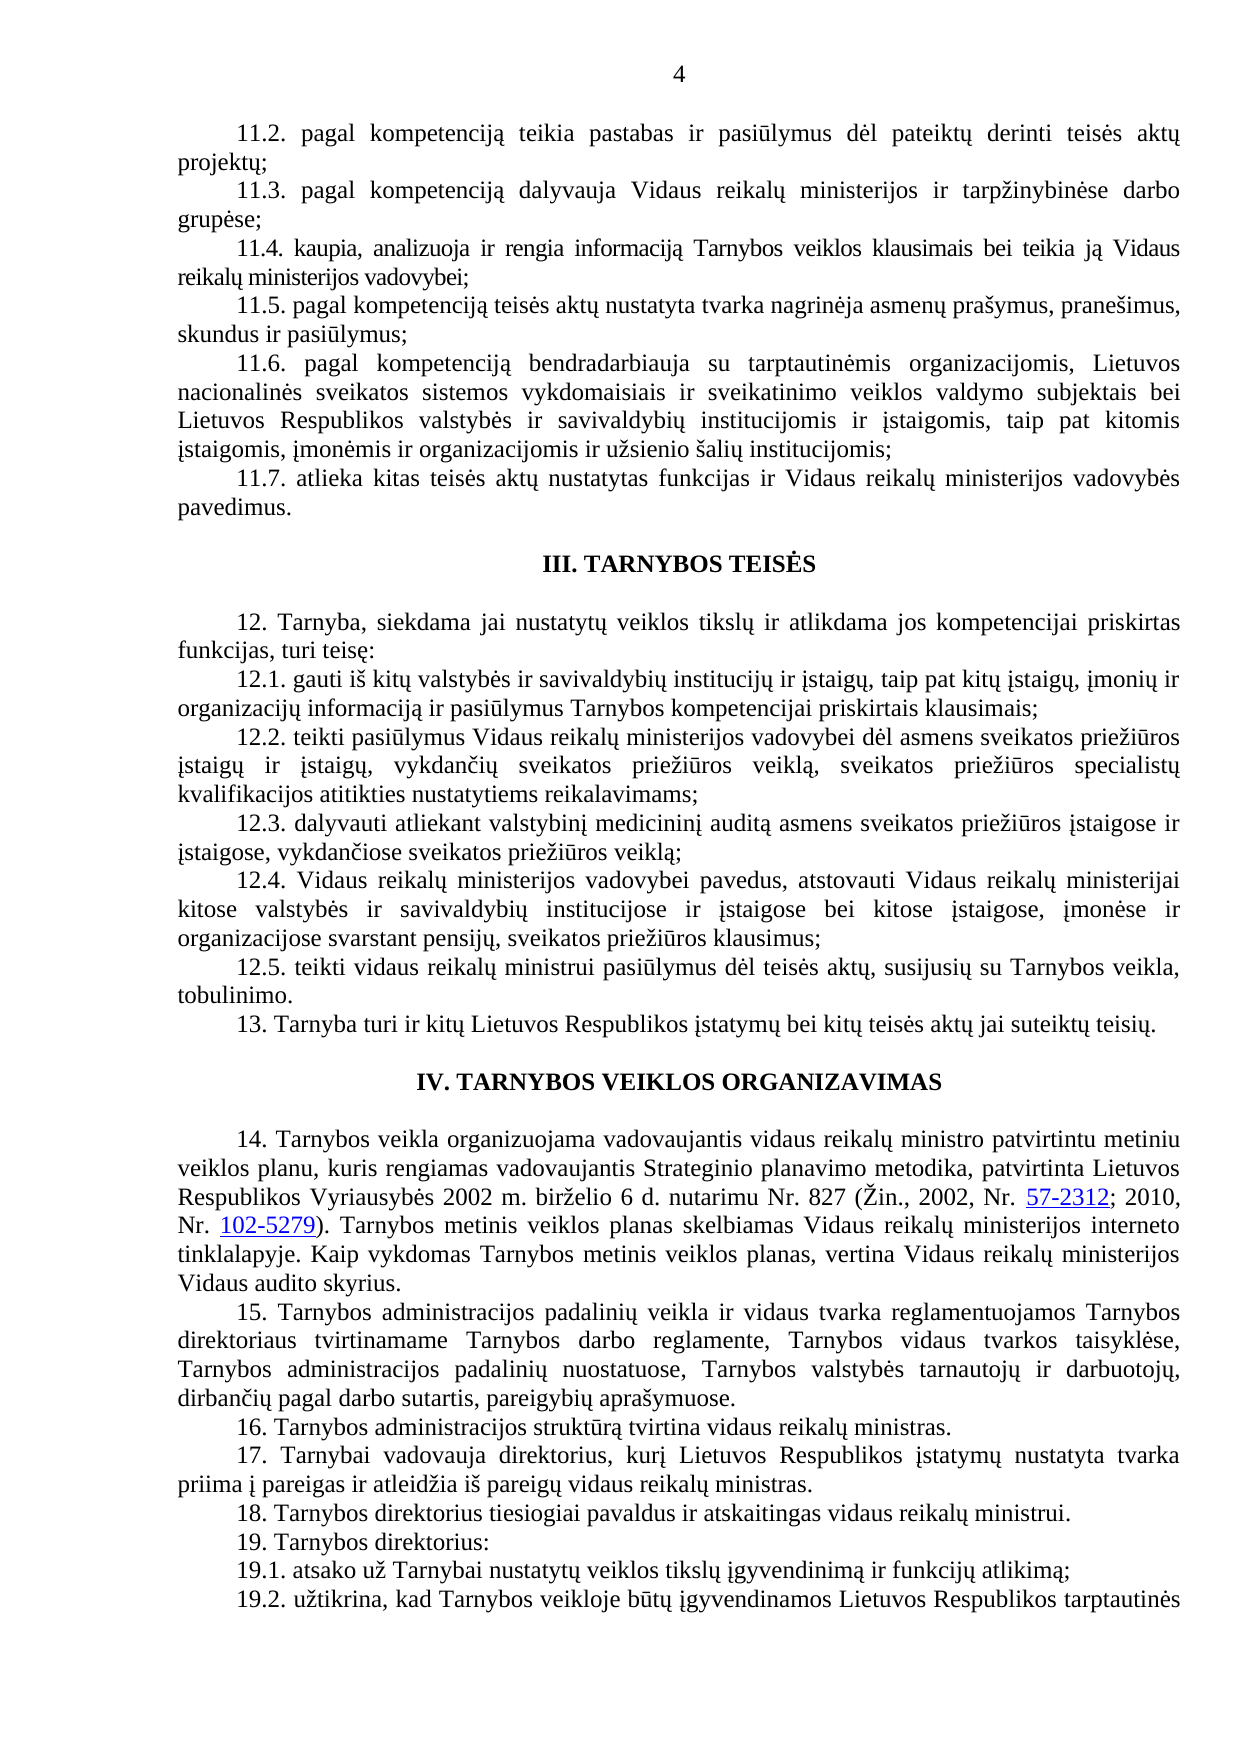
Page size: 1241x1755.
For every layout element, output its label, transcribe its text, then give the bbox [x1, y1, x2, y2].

text 19.1. atsako už Tarnybai nustatytų veiklos tikslų įgyvendinimą ir funkcijų atlikimą; [177, 1556, 1181, 1584]
text IV. TARNYBOS VEIKLOS ORGANIZAVIMAS [177, 1067, 1181, 1096]
text III. TARNYBOS TEISĖS [177, 549, 1181, 578]
text 15. Tarnybos administracijos padalinių veikla ir vidaus tvarka reglamentuojamos Tarnybos direktoriaus tvirtinamame Tarnybos darbo reglamente, Tarnybos vidaus tvarkos taisyklėse, Tarnybos administracijos padalinių nuostatuose, Tarnybos valstybės tarnautojų ir darbuotojų, dirbančių pagal darbo sutartis, pareigybių aprašymuose. [177, 1297, 1181, 1412]
text 12.1. gauti iš kitų valstybės ir savivaldybių institucijų ir įstaigų, taip pat kitų įstaigų, įmonių ir organizacijų informaciją ir pasiūlymus Tarnybos kompetencijai priskirtais klausimais; [177, 664, 1181, 722]
text 12. Tarnyba, siekdama jai nustatytų veiklos tikslų ir atlikdama jos kompetencijai priskirtas funkcijas, turi teisę: [177, 607, 1181, 664]
text 11.7. atlieka kitas teisės aktų nustatytas funkcijas ir Vidaus reikalų ministerijos vadovybės pavedimus. [177, 463, 1181, 521]
text 18. Tarnybos direktorius tiesiogiai pavaldus ir atskaitingas vidaus reikalų ministrui. [177, 1498, 1181, 1527]
text 11.4. kaupia, analizuoja ir rengia informaciją Tarnybos veiklos klausimais bei teikia ją Vidaus reikalų ministerijos vadovybei; [177, 233, 1181, 291]
text 11.3. pagal kompetenciją dalyvauja Vidaus reikalų ministerijos ir tarpžinybinėse darbo grupėse; [177, 176, 1181, 233]
text 12.5. teikti vidaus reikalų ministrui pasiūlymus dėl teisės aktų, susijusių su Tarnybos veikla, tobulinimo. [177, 952, 1181, 1009]
text 17. Tarnybai vadovauja direktorius, kurį Lietuvos Respublikos įstatymų nustatyta tvarka priima į pareigas ir atleidžia iš pareigų vidaus reikalų ministras. [177, 1441, 1181, 1498]
text 11.2. pagal kompetenciją teikia pastabas ir pasiūlymus dėl pateiktų derinti teisės aktų projektų; [177, 118, 1181, 176]
text 16. Tarnybos administracijos struktūrą tvirtina vidaus reikalų ministras. [177, 1412, 1181, 1441]
text 12.3. dalyvauti atliekant valstybinį medicininį auditą asmens sveikatos priežiūros įstaigose ir įstaigose, vykdančiose sveikatos priežiūros veiklą; [177, 808, 1181, 866]
text 19.2. užtikrina, kad Tarnybos veikloje būtų įgyvendinamos Lietuvos Respublikos tarptautinės [177, 1584, 1181, 1613]
text 19. Tarnybos direktorius: [177, 1527, 1181, 1556]
text 12.4. Vidaus reikalų ministerijos vadovybei pavedus, atstovauti Vidaus reikalų ministerijai kitose valstybės ir savivaldybių institucijose ir įstaigose bei kitose įstaigose, įmonėse ir organizacijose svarstant pensijų, sveikatos priežiūros klausimus; [177, 866, 1181, 952]
text 14. Tarnybos veikla organizuojama vadovaujantis vidaus reikalų ministro patvirtintu metiniu veiklos planu, kuris rengiamas vadovaujantis Strateginio planavimo metodika, patvirtinta Lietuvos Respublikos Vyriausybės 2002 m. birželio 6 d. nutarimu Nr. 827 (Žin., 2002, Nr. 57-2312; 2010, Nr. 102-5279). Tarnybos metinis veiklos planas skelbiamas Vidaus reikalų ministerijos interneto tinklalapyje. Kaip vykdomas Tarnybos metinis veiklos planas, vertina Vidaus reikalų ministerijos Vidaus audito skyrius. [177, 1124, 1181, 1297]
text 11.6. pagal kompetenciją bendradarbiauja su tarptautinėmis organizacijomis, Lietuvos nacionalinės sveikatos sistemos vykdomaisiais ir sveikatinimo veiklos valdymo subjektais bei Lietuvos Respublikos valstybės ir savivaldybių institucijomis ir įstaigomis, taip pat kitomis įstaigomis, įmonėmis ir organizacijomis ir užsienio šalių institucijomis; [177, 348, 1181, 463]
text 13. Tarnyba turi ir kitų Lietuvos Respublikos įstatymų bei kitų teisės aktų jai suteiktų teisių. [177, 1009, 1181, 1038]
text 11.5. pagal kompetenciją teisės aktų nustatyta tvarka nagrinėja asmenų prašymus, pranešimus, skundus ir pasiūlymus; [177, 291, 1181, 348]
text 12.2. teikti pasiūlymus Vidaus reikalų ministerijos vadovybei dėl asmens sveikatos priežiūros įstaigų ir įstaigų, vykdančių sveikatos priežiūros veiklą, sveikatos priežiūros specialistų kvalifikacijos atitikties nustatytiems reikalavimams; [177, 722, 1181, 808]
